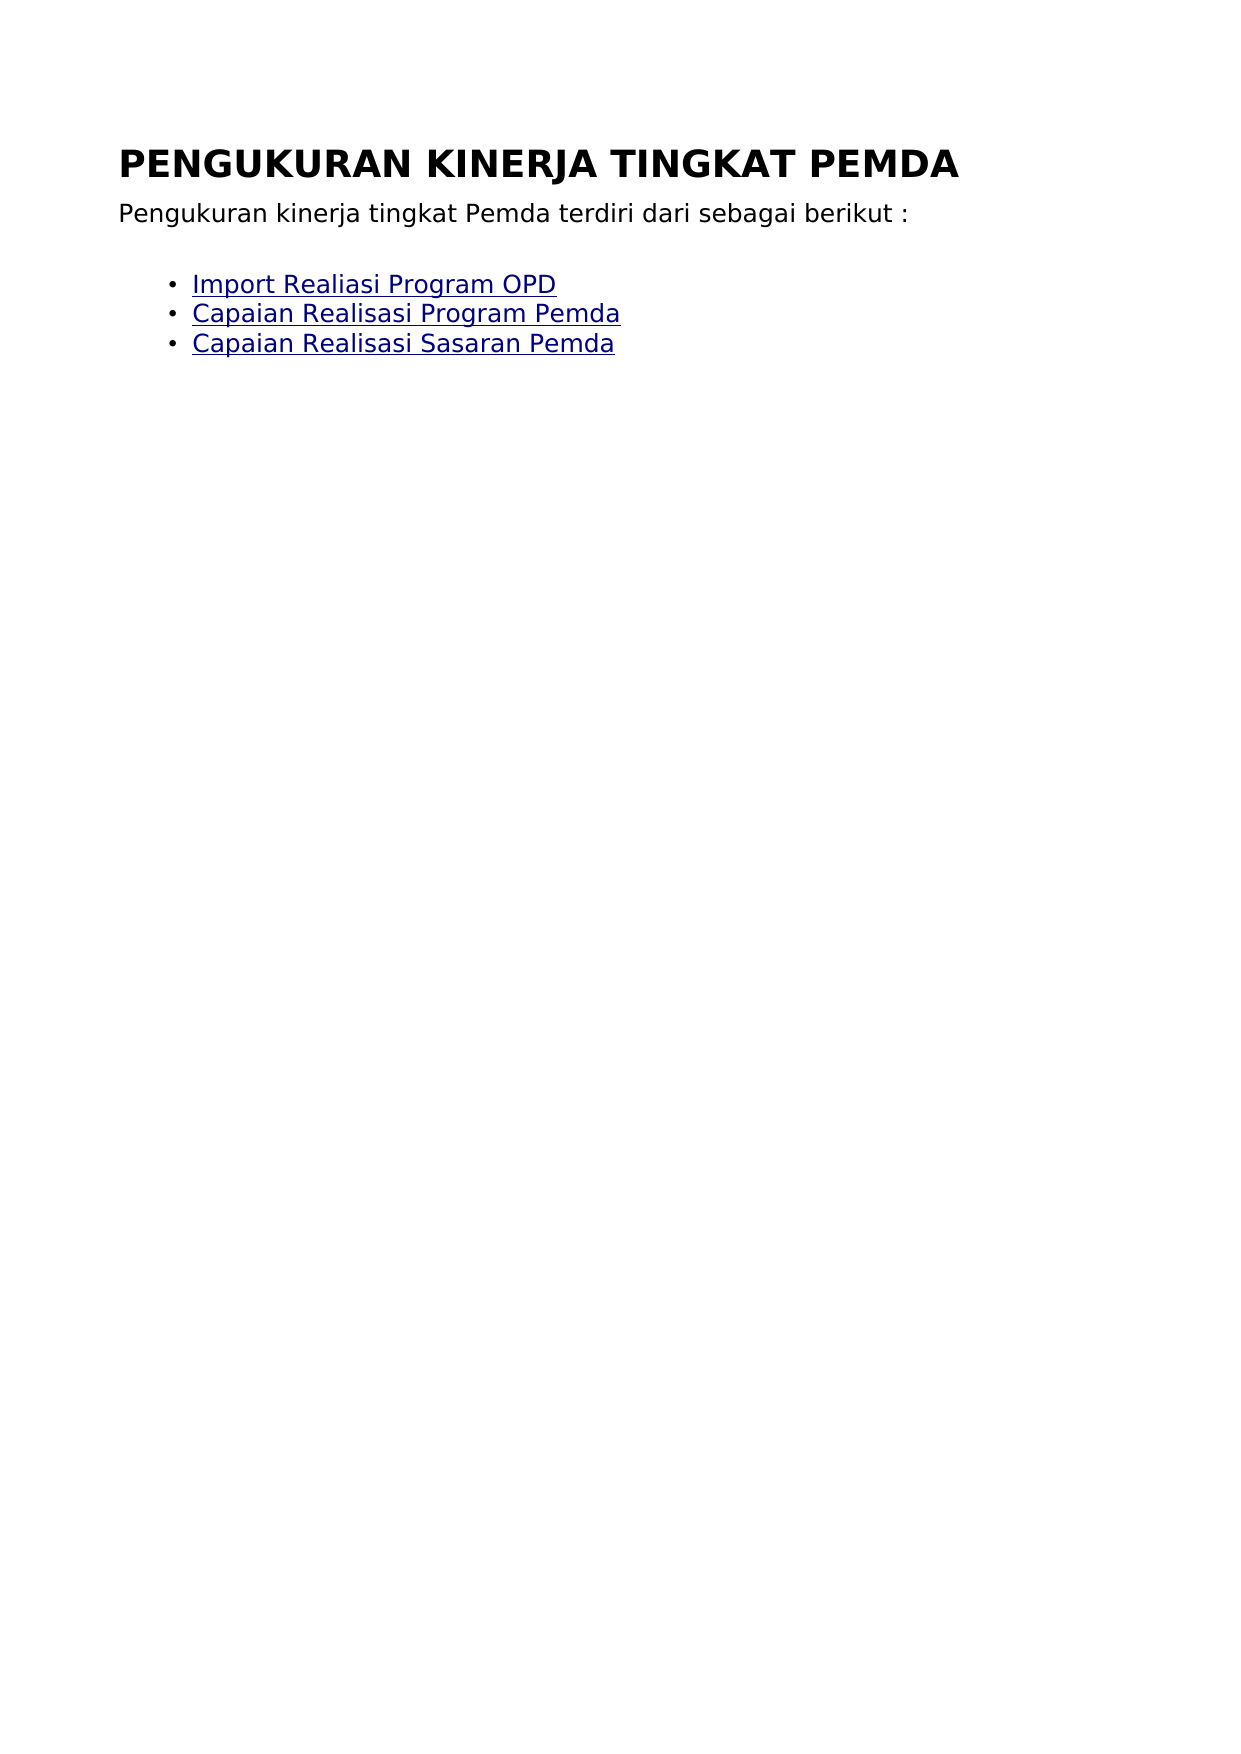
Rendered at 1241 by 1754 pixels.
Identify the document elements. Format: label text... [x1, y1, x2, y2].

list Capaian Realisasi Program Pemda [177, 299, 1122, 329]
text Pengukuran kinerja tingkat Pemda terdiri dari sebagai berikut : [118, 199, 1122, 228]
list Capaian Realisasi Sasaran Pemda [177, 329, 1122, 358]
subtitle PENGUKURAN KINERJA TINGKAT PEMDA [118, 143, 1122, 187]
list Import Realiasi Program OPD [177, 270, 1122, 299]
